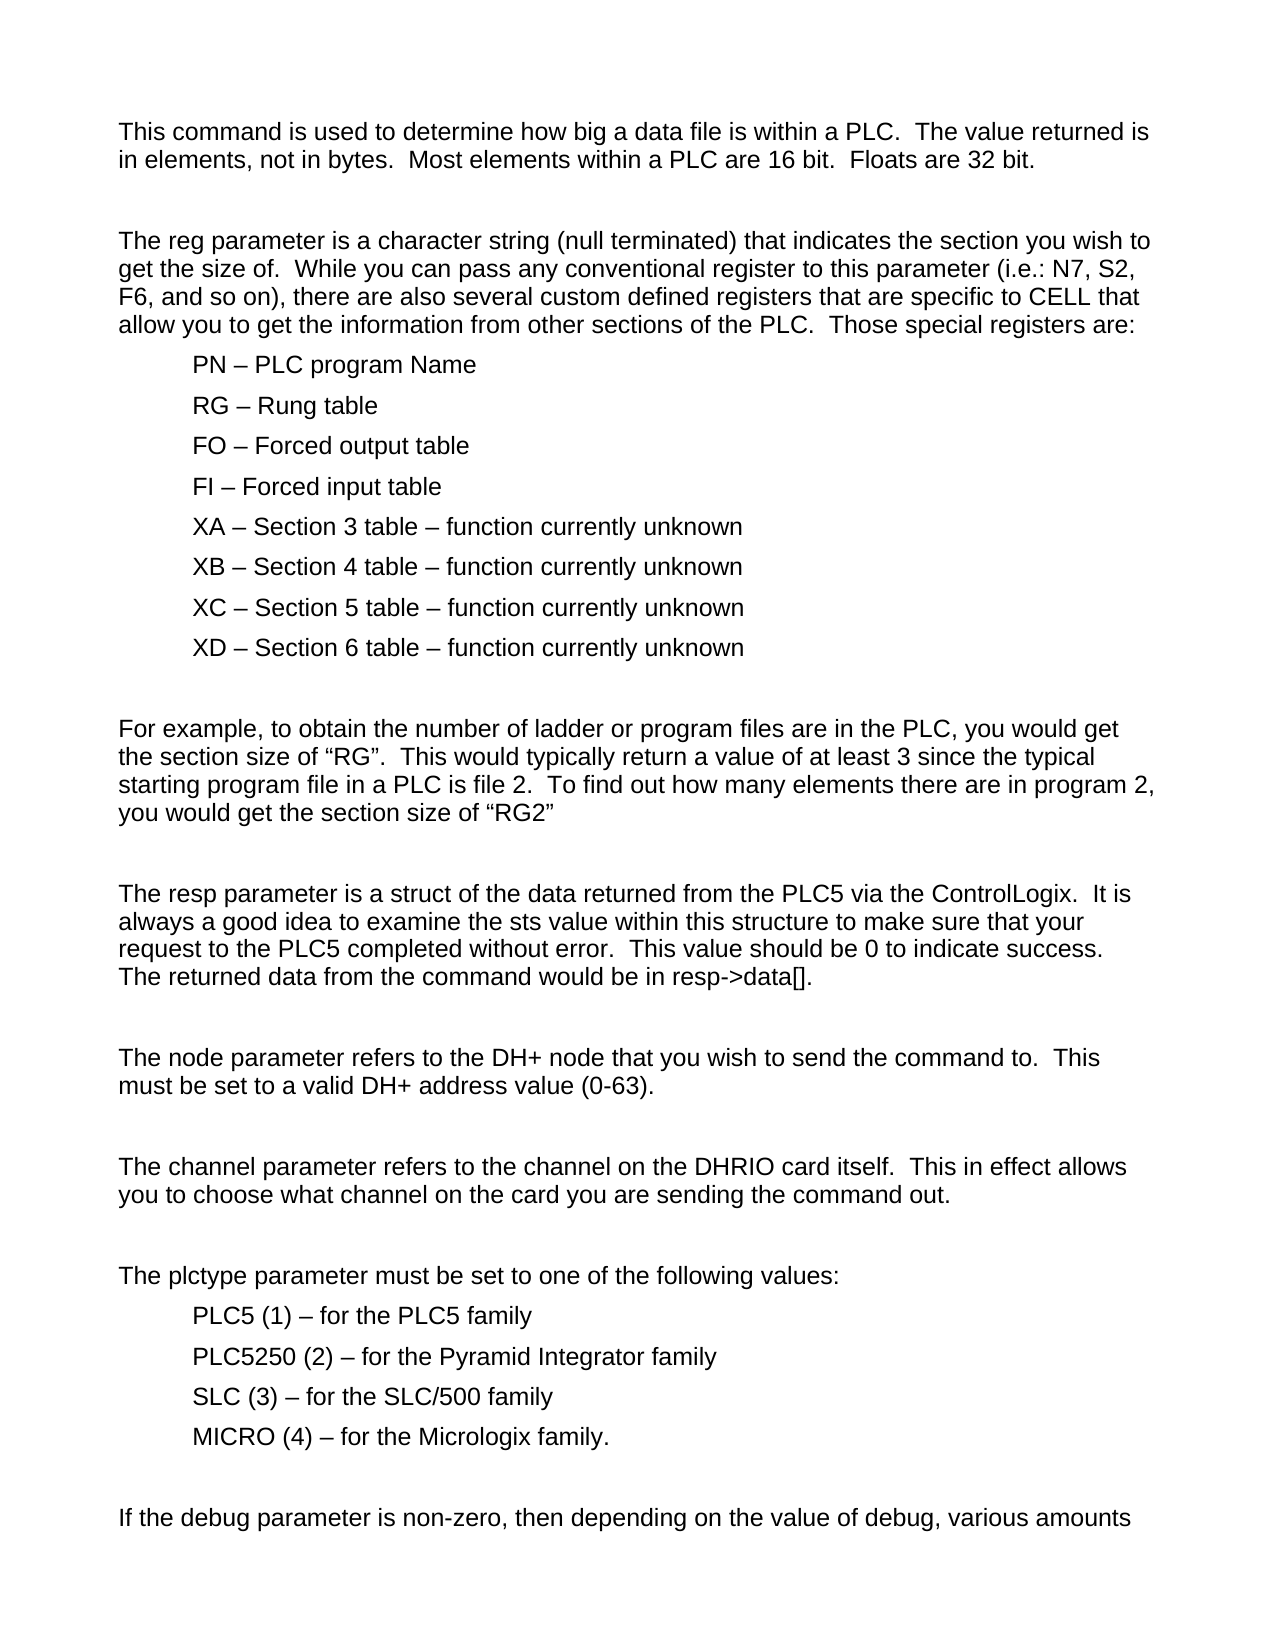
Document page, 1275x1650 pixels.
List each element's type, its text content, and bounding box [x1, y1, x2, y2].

text The channel parameter refers to the channel on the DHRIO card itself. This in effect allows you to choose what channel on the card you are sending the command out. [118, 1153, 1157, 1208]
text XB – Section 4 table – function currently unknown [118, 553, 1157, 581]
text If the debug parameter is non-zero, then depending on the value of debug, various amounts [118, 1504, 1157, 1532]
text PLC5 (1) – for the PLC5 family [118, 1302, 1157, 1330]
text This command is used to determine how big a data file is within a PLC. The value returned is in elements, not in bytes. Most elements within a PLC are 16 bit. Floats are 32 bit. [118, 118, 1157, 174]
text FO – Forced output table [118, 432, 1157, 460]
text RG – Rung table [118, 391, 1157, 419]
text The plctype parameter must be set to one of the following values: [118, 1261, 1157, 1289]
text The node parameter refers to the DH+ node that you wish to send the command to. This must be set to a valid DH+ address value (0-63). [118, 1044, 1157, 1100]
text For example, to obtain the number of ladder or program files are in the PLC, you would get the section size of “RG”. This would typically return a value of at least 3 since the typical starting program file in a PLC is file 2. To find out how many elements there are in program 2, you would get the section size of “RG2” [118, 715, 1157, 826]
text SLC (3) – for the SLC/500 family [118, 1383, 1157, 1411]
text XA – Section 3 table – function currently unknown [118, 513, 1157, 541]
text XC – Section 5 table – function currently unknown [118, 593, 1157, 621]
text The reg parameter is a character string (null terminated) that indicates the section you wish to get the size of. While you can pass any conventional register to this parameter (i.e.: N7, S2, F6, and so on), there are also several custom defined registers that are specific to CELL that allow you to get the information from other sections of the PLC. Those special registers are: [118, 227, 1157, 338]
text PN – PLC program Name [118, 351, 1157, 379]
text XD – Section 6 table – function currently unknown [118, 634, 1157, 662]
text MICRO (4) – for the Micrologix family. [118, 1423, 1157, 1451]
text FI – Forced input table [118, 472, 1157, 500]
text PLC5250 (2) – for the Pyramid Integrator family [118, 1342, 1157, 1370]
text The resp parameter is a struct of the data returned from the PLC5 via the ControlLogix. It is always a good idea to examine the sts value within this structure to make sure that your request to the PLC5 completed without error. This value should be 0 to indicate success. The returned data from the command would be in resp->data[]. [118, 879, 1157, 991]
